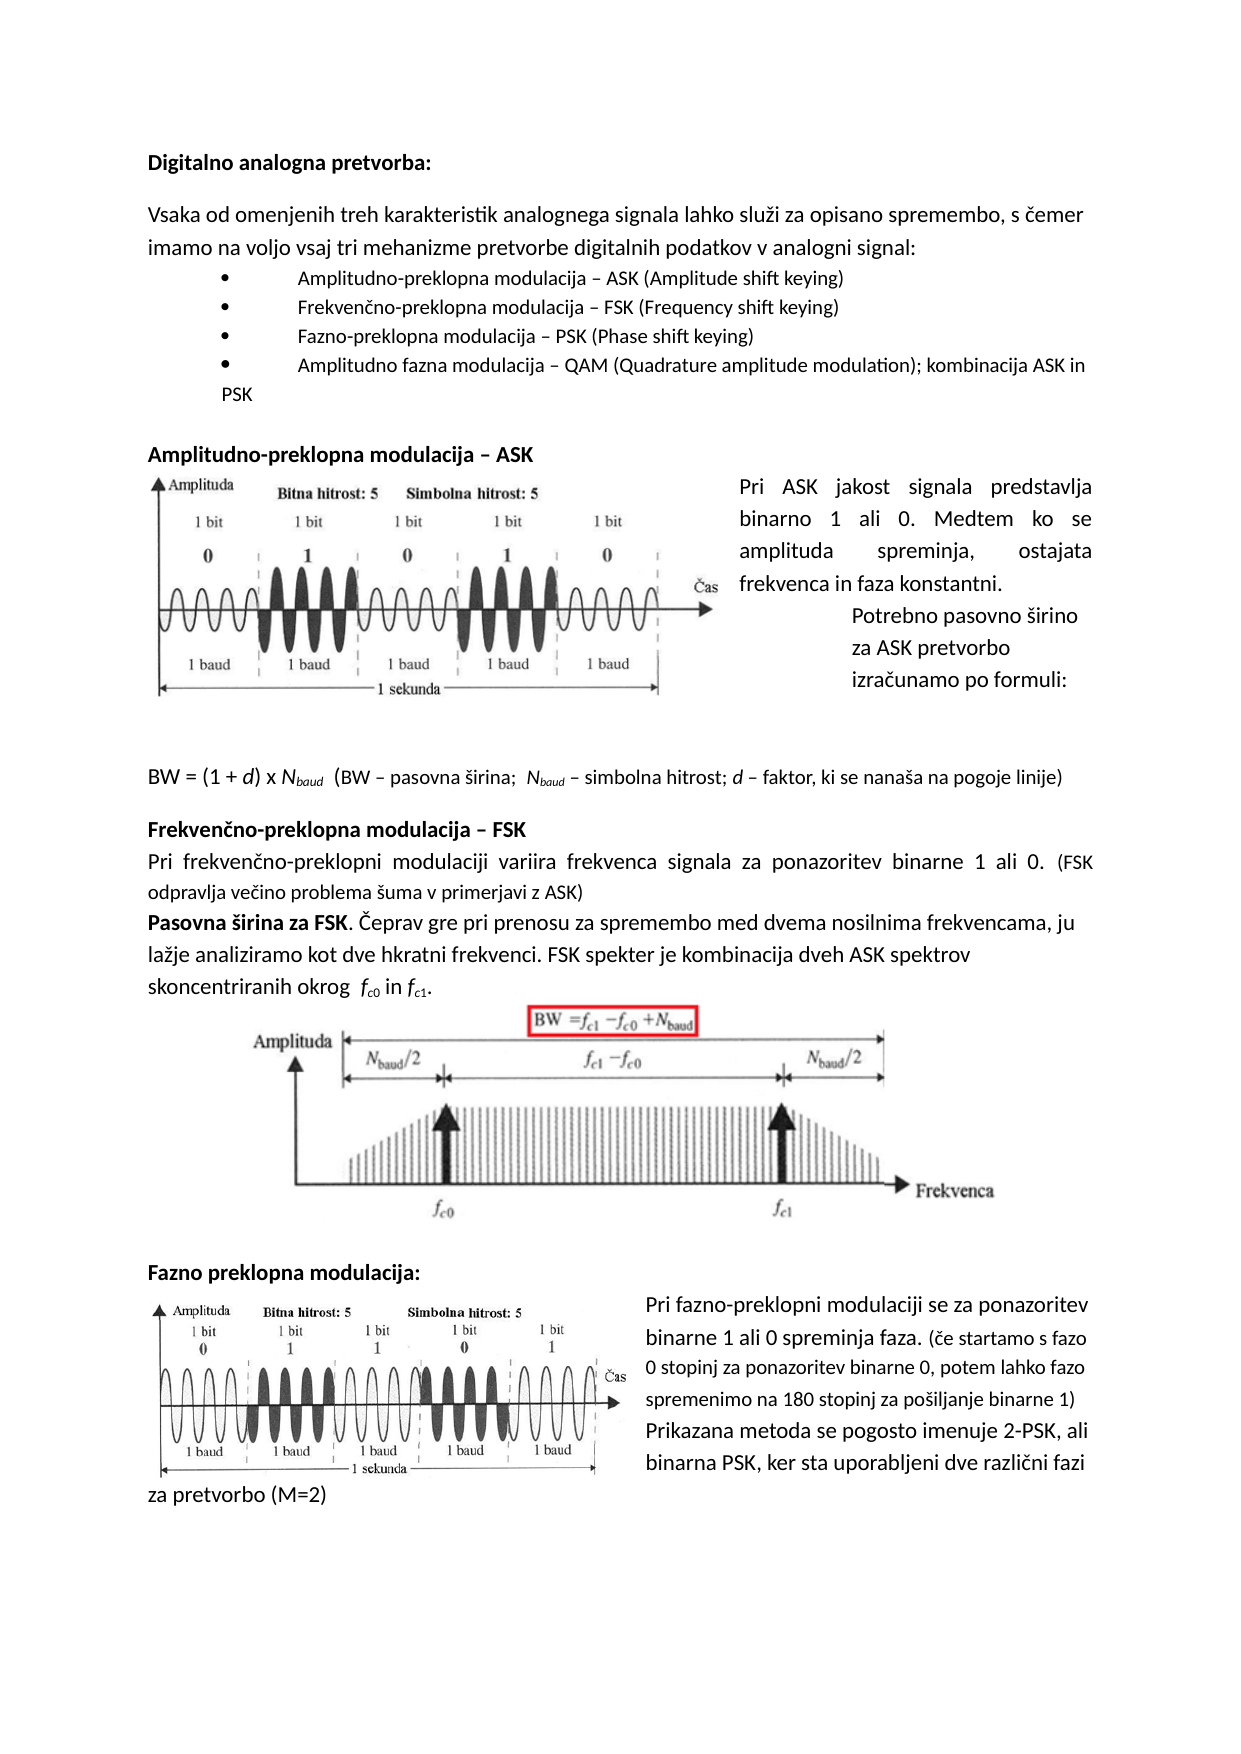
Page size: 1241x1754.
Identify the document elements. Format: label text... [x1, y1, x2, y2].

text BW = (1 + d) x Nbaud (BW – pasovna širina; Nbaud – simbolna hitrost; d – faktor, ki se nanaša na pogoje linije) [148, 762, 1093, 790]
list Amplitudno-preklopna modulacija – ASK (Amplitude shift keying) [221, 265, 1093, 290]
text Pri frekvenčno-preklopni modulaciji variira frekvenca signala za ponazoritev binarne 1 ali 0. (FSK odpravlja večino problema šuma v primerjavi z ASK) [148, 847, 1093, 904]
text Pri ASK jakost signala predstavlja binarno 1 ali 0. Medtem ko se amplituda spreminja, ostajata frekvenca in faza konstantni. [148, 472, 1093, 597]
picture [150, 1302, 627, 1479]
text Fazno preklopna modulacija: [148, 1258, 1093, 1286]
text Pasovna širina za FSK. Čeprav gre pri prenosu za spremembo med dvema nosilnima frekvencama, ju lažje analiziramo kot dve hkratni frekvenci. FSK spekter je kombinacija dveh ASK spektrov skoncentriranih okrog fc0 in fc1. [148, 908, 1093, 1000]
list Frekvenčno-preklopna modulacija – FSK (Frequency shift keying) [221, 294, 1093, 319]
list Amplitudno fazna modulacija – QAM (Quadrature amplitude modulation); kombinacija ASK in PSK [221, 352, 1093, 407]
text Pri fazno-preklopni modulaciji se za ponazoritev binarne 1 ali 0 spreminja faza. (če startamo s fazo 0 stopinj za ponazoritev binarne 0, potem lahko fazo spremenimo na 180 stopinj za pošiljanje binarne 1) Prikazana metoda se pogosto imenuje 2-PSK, ali binarna PSK, ker sta uporabljeni dve različni fazi za pretvorbo (M=2) [148, 1291, 1093, 1509]
text Digitalno analogna pretvorba: [148, 148, 1093, 176]
picture [150, 474, 721, 699]
text Potrebno pasovno širino za ASK pretvorbo izračunamo po formuli: [721, 601, 1093, 693]
text Amplitudno-preklopna modulacija – ASK [148, 440, 1093, 468]
list Fazno-preklopna modulacija – PSK (Phase shift keying) [221, 323, 1093, 349]
text Vsaka od omenjenih treh karakteristik analognega signala lahko služi za opisano spremembo, s čemer imamo na voljo vsaj tri mehanizme pretvorbe digitalnih podatkov v analogni signal: [148, 201, 1093, 261]
text Frekvenčno-preklopna modulacija – FSK [148, 815, 1093, 843]
picture [244, 1004, 996, 1222]
